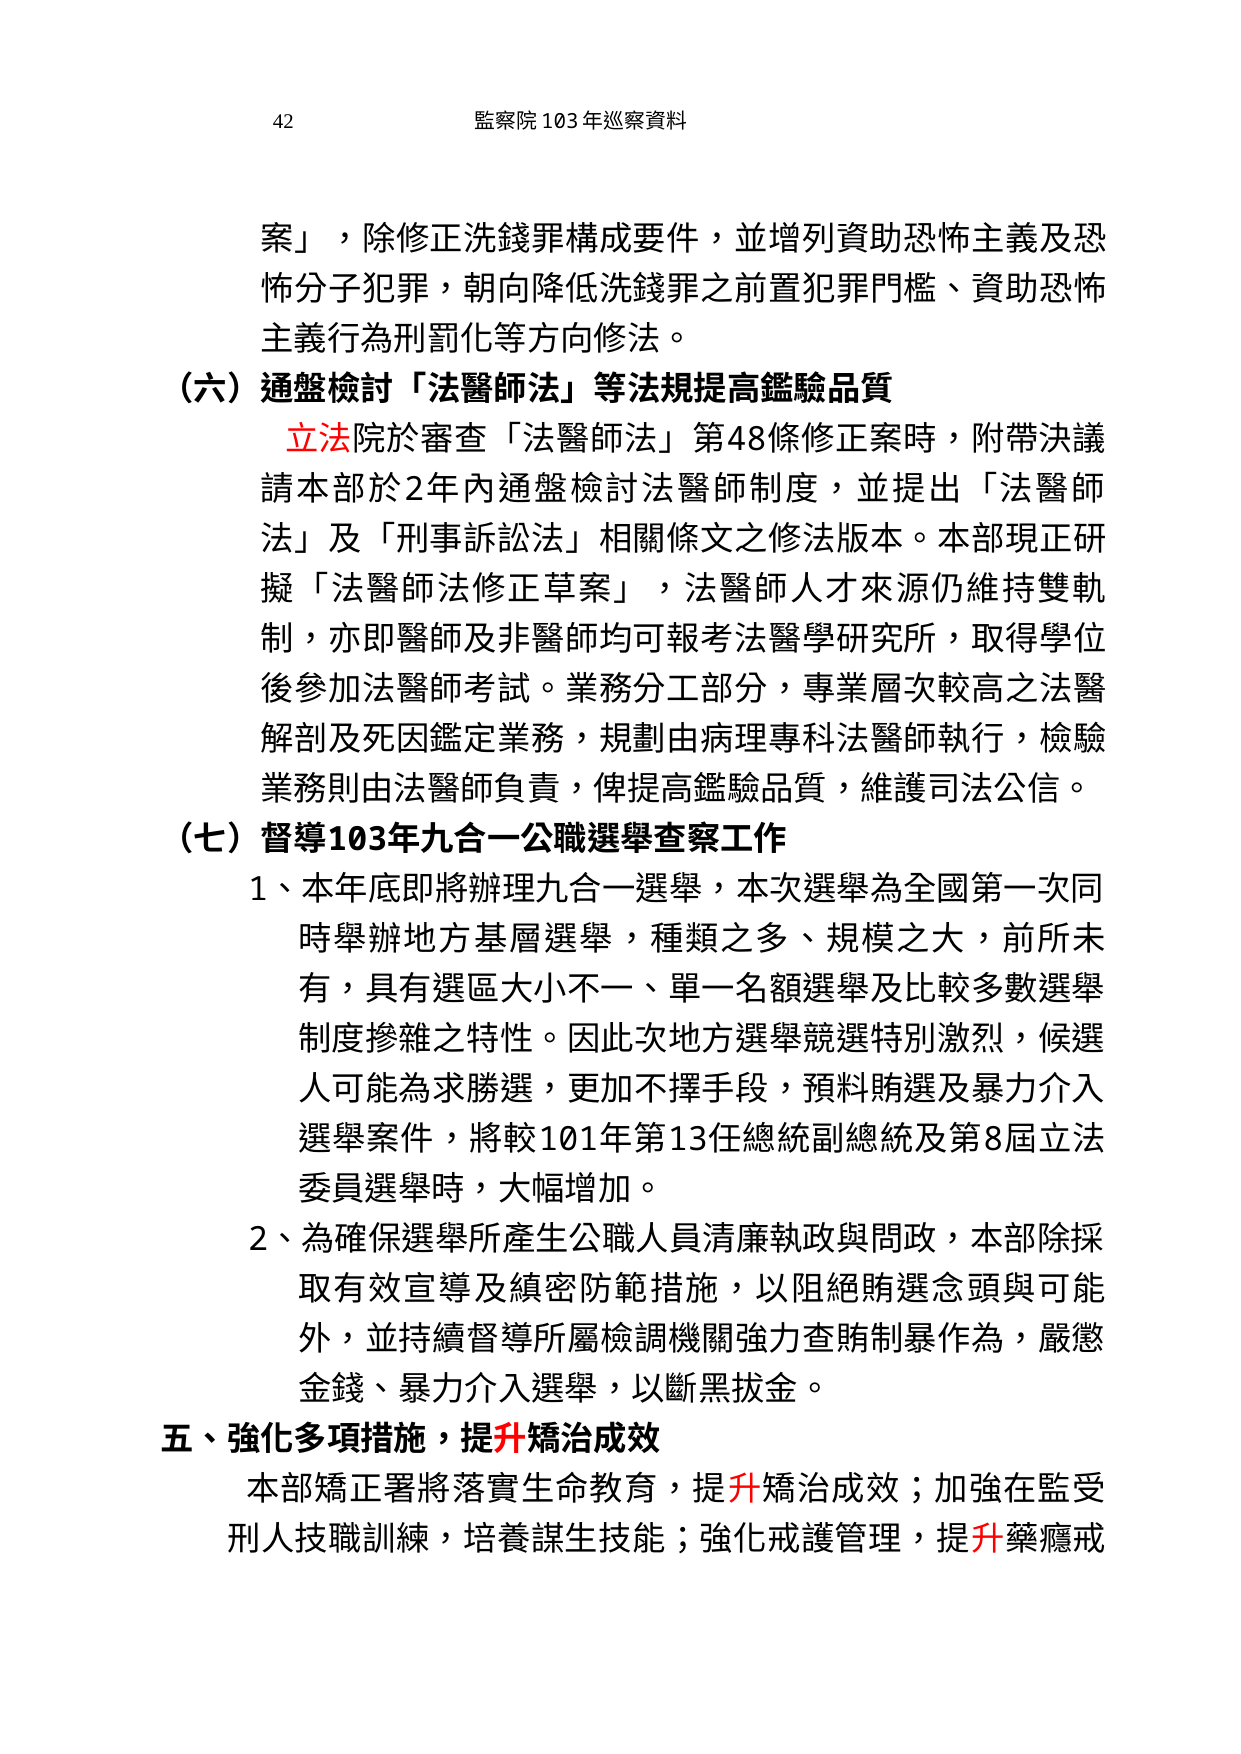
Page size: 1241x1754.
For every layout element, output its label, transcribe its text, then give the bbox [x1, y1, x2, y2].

text （七）督導103年九合一公職選舉查察工作 [160, 810, 1106, 860]
text 案」，除修正洗錢罪構成要件，並增列資助恐怖主義及恐怖分子犯罪，朝向降低洗錢罪之前置犯罪門檻、資助恐怖主義行為刑罰化等方向修法。 [160, 210, 1106, 360]
text （六）通盤檢討「法醫師法」等法規提高鑑驗品質 [160, 360, 1106, 410]
text 1、本年底即將辦理九合一選舉，本次選舉為全國第一次同時舉辦地方基層選舉，種類之多、規模之大，前所未有，具有選區大小不一、單一名額選舉及比較多數選舉制度摻雜之特性。因此次地方選舉競選特別激烈，候選人可能為求勝選，更加不擇手段，預料賄選及暴力介入選舉案件，將較101年第13任總統副總統及第8屆立法委員選舉時，大幅增加。 [248, 860, 1106, 1210]
text 五、強化多項措施，提升矯治成效 [160, 1410, 1106, 1460]
text 2、為確保選舉所產生公職人員清廉執政與問政，本部除採取有效宣導及縝密防範措施，以阻絕賄選念頭與可能外，並持續督導所屬檢調機關強力查賄制暴作為，嚴懲金錢、暴力介入選舉，以斷黑拔金。 [248, 1210, 1106, 1410]
text 立法院於審查「法醫師法」第48條修正案時，附帶決議請本部於2年內通盤檢討法醫師制度，並提出「法醫師法」及「刑事訴訟法」相關條文之修法版本。本部現正研擬「法醫師法修正草案」，法醫師人才來源仍維持雙軌制，亦即醫師及非醫師均可報考法醫學研究所，取得學位後參加法醫師考試。業務分工部分，專業層次較高之法醫解剖及死因鑑定業務，規劃由病理專科法醫師執行，檢驗業務則由法醫師負責，俾提高鑑驗品質，維護司法公信。 [160, 410, 1106, 810]
text 本部矯正署將落實生命教育，提升矯治成效；加強在監受刑人技職訓練，培養謀生技能；強化戒護管理，提升藥癮戒 [160, 1460, 1106, 1560]
